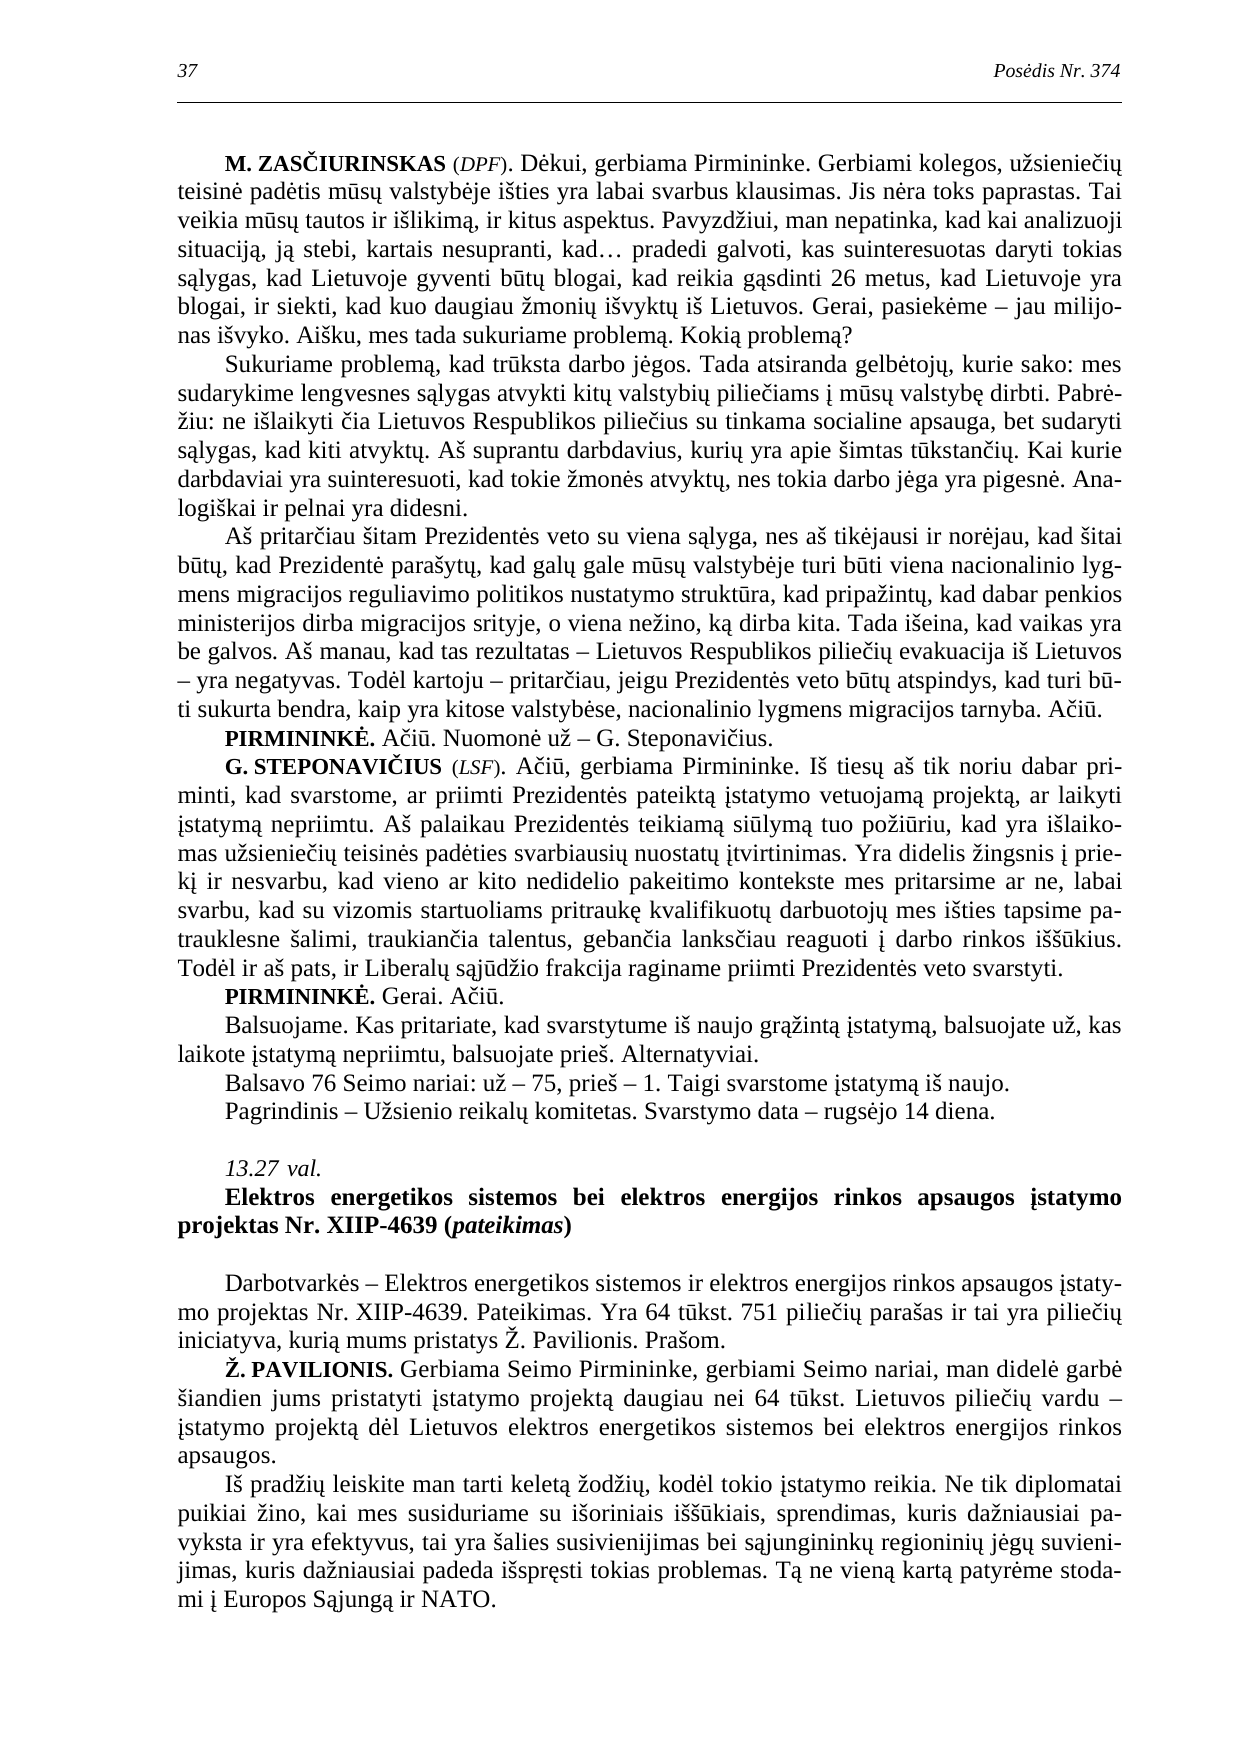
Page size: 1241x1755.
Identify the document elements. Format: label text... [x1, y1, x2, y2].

text Dar­bo­tvarkės – Elek­tros ener­ge­ti­kos sis­te­mos ir elek­tros ener­gi­jos rin­kos ap­sau­gos įsta­ty­mo pro­jek­tas Nr. XIIP-4639. Pa­tei­ki­mas. Yra 64 tūkst. 751 pi­lie­čių pa­ra­šas ir tai yra pi­lie­čių ini­cia­ty­va, ku­rią mums pri­sta­tys Ž. Pa­vi­lio­nis. Pra­šom. [177, 1268, 1122, 1354]
text Su­ku­ria­me pro­ble­mą, kad trūks­ta dar­bo jė­gos. Ta­da at­si­ran­da gel­bė­to­jų, ku­rie sa­ko: mes su­da­ry­ki­me leng­ves­nes są­ly­gas at­vyk­ti ki­tų vals­ty­bių pi­lie­čiams į mū­sų vals­ty­bę dirb­ti. Pa­brė­žiu: ne iš­lai­ky­ti čia Lie­tu­vos Res­pub­li­kos pi­lie­čius su tin­ka­ma so­cia­li­ne ap­sau­ga, bet su­da­ry­ti są­ly­gas, kad ki­ti at­vyk­tų. Aš su­pran­tu darb­da­vius, ku­rių yra apie šim­tas tūks­tan­čių. Kai ku­rie darb­da­viai yra su­in­te­re­suo­ti, kad to­kie žmo­nės at­vyk­tų, nes to­kia dar­bo jė­ga yra pi­ges­nė. Ana­lo­giš­kai ir pel­nai yra di­des­ni. [177, 349, 1122, 521]
text Bal­suo­ja­me. Kas pri­ta­ria­te, kad svars­ty­tu­me iš nau­jo grą­žin­tą įsta­ty­mą, bal­suo­ja­te už, kas lai­ko­te įsta­ty­mą ne­pri­im­tu, bal­suo­ja­te prieš. Al­ter­na­ty­viai. [177, 1010, 1122, 1068]
text PIRMININKĖ. Ačiū. Nuo­mo­nė už – G. Ste­po­na­vi­čius. [177, 723, 1122, 751]
text Elek­tros ener­ge­ti­kos sis­te­mos bei elek­tros ener­gi­jos rin­kos ap­sau­gos įsta­ty­mo projek­tas Nr. XIIP-4639 (pa­tei­ki­mas) [177, 1182, 1122, 1239]
text Bal­sa­vo 76 Sei­mo na­riai: už – 75, prieš – 1. Tai­gi svars­to­me įsta­ty­mą iš nau­jo. [177, 1068, 1122, 1096]
text Iš pra­džių leis­ki­te man tar­ti ke­le­tą žo­džių, ko­dėl to­kio įsta­ty­mo rei­kia. Ne tik di­plo­ma­tai pui­kiai ži­no, kai mes su­si­du­ria­me su iš­ori­niais iš­šū­kiais, spren­di­mas, ku­ris daž­niau­siai pa­vyks­ta ir yra efek­ty­vus, tai yra ša­lies su­si­vie­ni­ji­mas bei są­jun­gi­nin­kų re­gio­ni­nių jė­gų su­vie­ni­ji­mas, ku­ris daž­niau­siai pa­de­da iš­spręs­ti to­kias pro­ble­mas. Tą ne vie­ną kar­tą pa­ty­rė­me sto­da­mi į Eu­ro­pos Są­jun­gą ir NATO. [177, 1469, 1122, 1613]
text Pa­grin­di­nis – Už­sie­nio rei­ka­lų ko­mi­te­tas. Svars­ty­mo da­ta – rug­sė­jo 14 die­na. [177, 1096, 1122, 1125]
text M. ZASČIURINSKAS (DPF). Dė­kui, ger­bia­ma Pir­mi­nin­ke. Ger­bia­mi ko­le­gos, už­sie­nie­čių tei­si­nė pa­dė­tis mū­sų vals­ty­bė­je iš­ties yra la­bai svar­bus klau­si­mas. Jis nė­ra toks pa­pras­tas. Tai vei­kia mū­sų tau­tos ir iš­li­ki­mą, ir ki­tus as­pek­tus. Pa­vyz­džiui, man ne­pa­tin­ka, kad kai ana­li­zuo­ji si­tu­a­ci­ją, ją ste­bi, kar­tais ne­su­pran­ti, kad… pra­de­di gal­vo­ti, kas su­in­te­re­suo­tas da­ry­ti to­kias są­ly­gas, kad Lie­tu­vo­je gy­ven­ti bū­tų blo­gai, kad rei­kia gąs­din­ti 26 me­tus, kad Lie­tu­vo­je yra blo­gai, ir siek­ti, kad kuo dau­giau žmo­nių iš­vyk­tų iš Lie­tu­vos. Ge­rai, pa­sie­kė­me – jau mi­li­jo­nas iš­vy­ko. Aiš­ku, mes ta­da su­ku­ria­me pro­ble­mą. Ko­kią pro­ble­mą? [177, 148, 1122, 349]
text PIRMININKĖ. Ge­rai. Ačiū. [177, 981, 1122, 1010]
text 13.27 val. [224, 1154, 1122, 1182]
text Ž. PAVILIONIS. Ger­bia­ma Sei­mo Pir­mi­nin­ke, ger­bia­mi Sei­mo na­riai, man di­de­lė gar­bė šian­dien jums pri­sta­ty­ti įsta­ty­mo pro­jek­tą dau­giau nei 64 tūkst. Lie­tu­vos pi­lie­čių var­du – įsta­ty­mo pro­jek­tą dėl Lie­tu­vos elek­tros ener­ge­ti­kos sis­te­mos bei elek­tros ener­gi­jos rin­kos ap­sau­gos. [177, 1354, 1122, 1469]
text G. STEPONAVIČIUS (LSF). Ačiū, ger­bia­ma Pir­mi­nin­ke. Iš tie­sų aš tik no­riu da­bar pri­min­ti, kad svars­to­me, ar pri­im­ti Pre­zi­den­tės pa­teik­tą įsta­ty­mo ve­tuo­ja­mą pro­jek­tą, ar lai­ky­ti įsta­ty­mą ne­pri­im­tu. Aš pa­lai­kau Pre­zi­den­tės tei­kia­mą siū­ly­mą tuo po­žiū­riu, kad yra iš­lai­ko­mas už­sie­nie­čių tei­si­nės pa­dė­ties svar­biau­sių nuo­sta­tų įtvir­ti­ni­mas. Yra di­de­lis žings­nis į prie­kį ir ne­svar­bu, kad vie­no ar ki­to ne­di­de­lio pa­kei­ti­mo kon­teks­te mes pri­tar­si­me ar ne, la­bai svar­bu, kad su vi­zo­mis star­tuo­liams pri­trau­kę kva­li­fi­kuo­tų dar­buo­to­jų mes iš­ties tap­si­me pa­trauk­les­ne ša­li­mi, trau­kian­čia ta­len­tus, ge­ban­čia lanks­čiau re­a­guo­ti į dar­bo rin­kos iš­šū­kius. To­dėl ir aš pats, ir Li­be­ra­lų są­jū­džio frak­ci­ja ra­gi­na­me pri­im­ti Pre­zi­den­tės ve­to svars­ty­ti. [177, 751, 1122, 981]
text Aš pri­tar­čiau ši­tam Pre­zi­den­tės ve­to su vie­na są­ly­ga, nes aš ti­kė­jau­si ir no­rė­jau, kad ši­tai bū­tų, kad Pre­zi­den­tė pa­ra­šy­tų, kad ga­lų ga­le mū­sų vals­ty­bė­je tu­ri bū­ti vie­na na­cio­na­li­nio lyg­mens mig­ra­ci­jos re­gu­lia­vi­mo po­li­ti­kos nu­sta­ty­mo struk­tū­ra, kad pri­pa­žin­tų, kad da­bar pen­kios mi­nis­te­ri­jos dir­ba mig­ra­ci­jos sri­ty­je, o vie­na ne­ži­no, ką dir­ba ki­ta. Ta­da iš­ei­na, kad vai­kas yra be gal­vos. Aš ma­nau, kad tas re­zul­ta­tas – Lie­tu­vos Res­pub­li­kos pi­lie­čių eva­ku­a­ci­ja iš Lie­tu­vos – yra ne­ga­ty­vas. To­dėl kar­to­ju – pri­tar­čiau, jei­gu Pre­zi­den­tės ve­to bū­tų at­spin­dys, kad tu­ri bū­ti su­kur­ta ben­dra, kaip yra ki­to­se vals­ty­bė­se, na­cio­na­li­nio lyg­mens mig­ra­ci­jos tar­ny­ba. Ačiū. [177, 521, 1122, 723]
